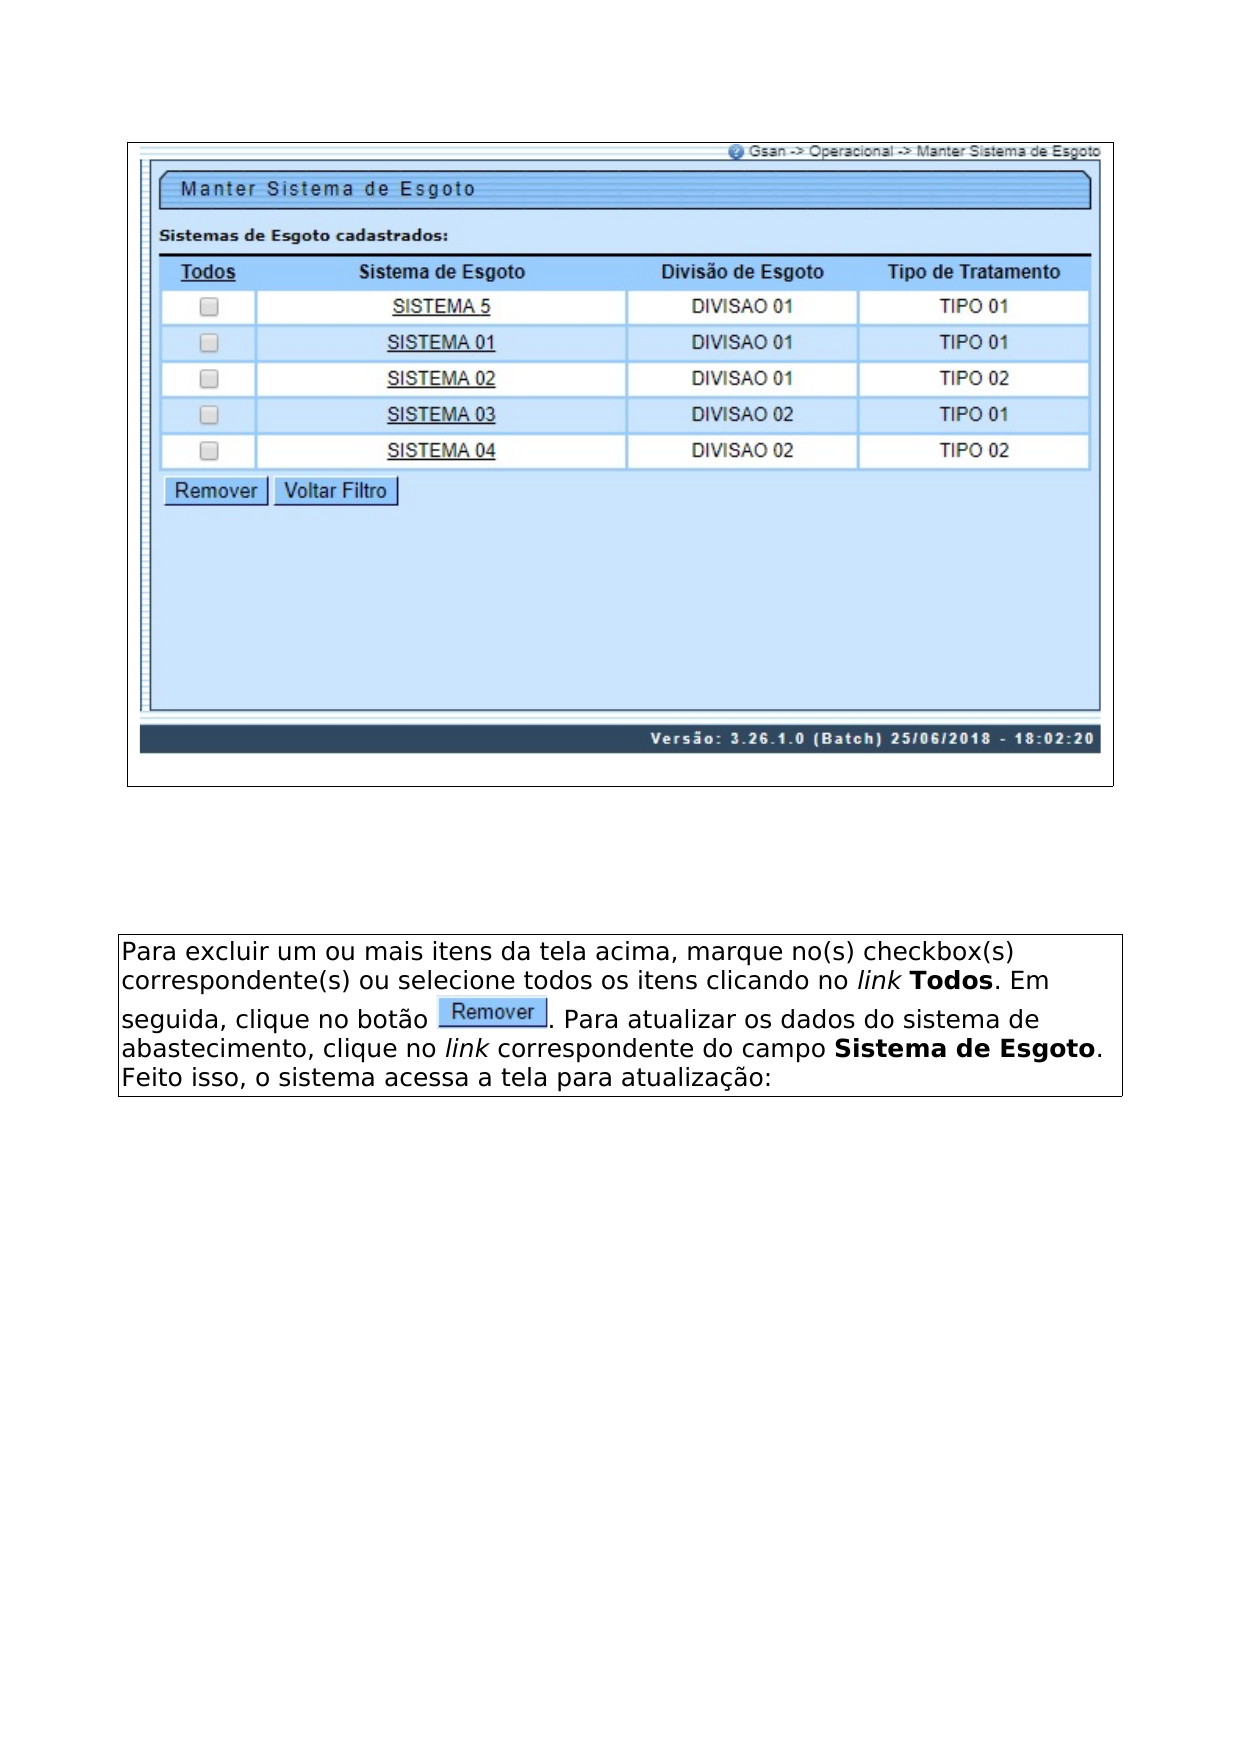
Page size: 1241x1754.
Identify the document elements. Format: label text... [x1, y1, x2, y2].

table_header Para excluir um ou mais itens da tela acima, marque no(s) checkbox(s) correspondente(s) ou selecione todos os itens clicando no link Todos. Em seguida, clique no botão . Para atualizar os dados do sistema de abastecimento, clique no link correspondente do campo Sistema de Esgoto. Feito isso, o sistema acessa a tela para atualização: [119, 935, 1122, 1096]
picture [139, 144, 1101, 755]
table_header [128, 143, 1113, 786]
picture [436, 995, 548, 1029]
